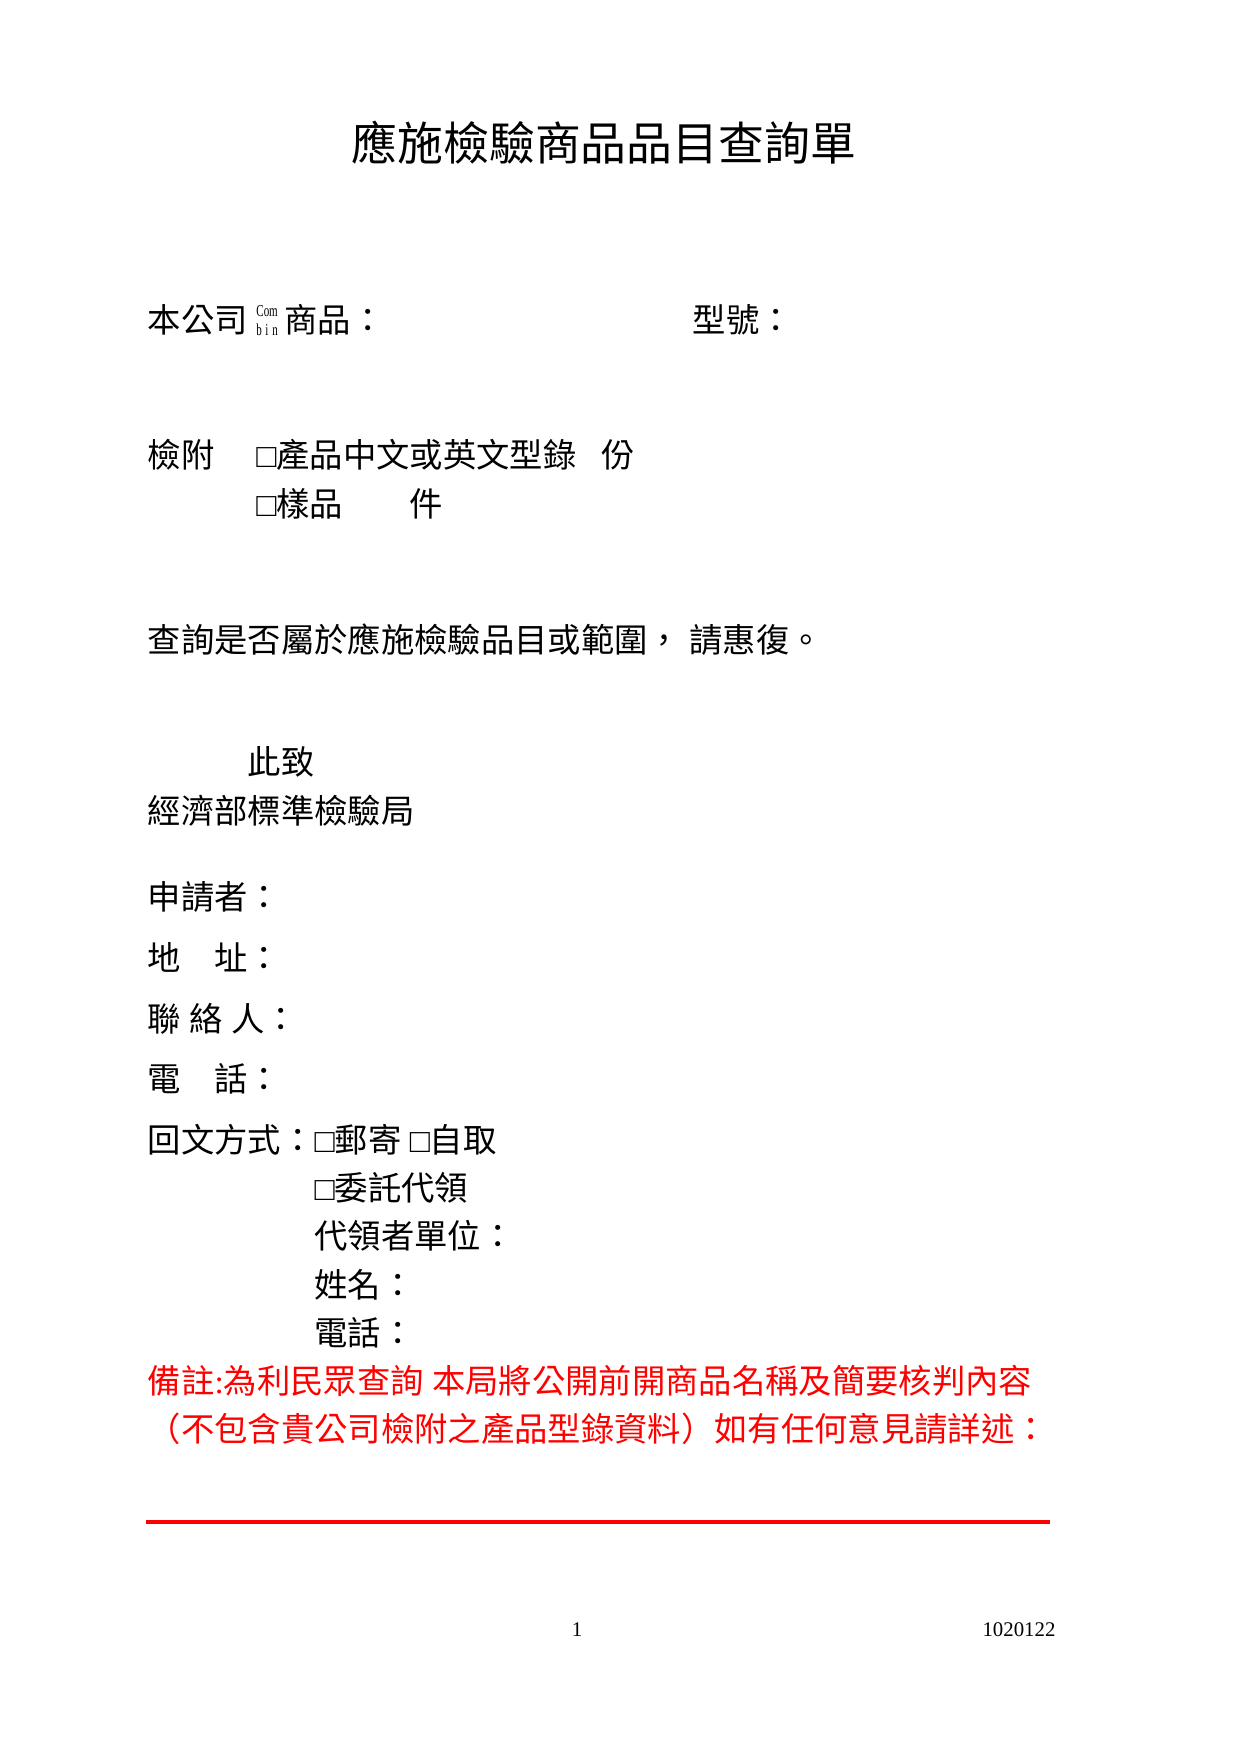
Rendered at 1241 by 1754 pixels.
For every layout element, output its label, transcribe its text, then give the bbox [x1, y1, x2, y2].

text 聯 絡 人： [148, 992, 1092, 1041]
text 備註:為利民眾查詢 本局將公開前開商品名稱及簡要核判內容（不包含貴公司檢附之產品型錄資料）如有任何意見請詳述： [148, 1355, 1092, 1451]
text 經濟部標準檢驗局 [148, 784, 1092, 833]
text 申請者： [148, 871, 1092, 919]
text 姓名： [148, 1258, 1092, 1307]
text 查詢是否屬於應施檢驗品目或範圍， 請惠復。 [148, 523, 1092, 685]
text 代領者單位： [148, 1210, 1092, 1258]
text 此致 [148, 736, 1092, 784]
text 電 話： [148, 1053, 1092, 1101]
text 應施檢驗商品品目查詢單 [148, 107, 1092, 173]
text 地 址： [148, 932, 1092, 980]
text 回文方式：□郵寄 □自取 [148, 1114, 1092, 1162]
text 電話： [148, 1307, 1092, 1355]
text 檢附 □產品中文或英文型錄 份 [148, 377, 1092, 489]
text □樣品 件 [148, 489, 1092, 523]
text 本公司 Combin商品： 型號： [148, 202, 1092, 364]
text □委託代領 [148, 1162, 1092, 1210]
